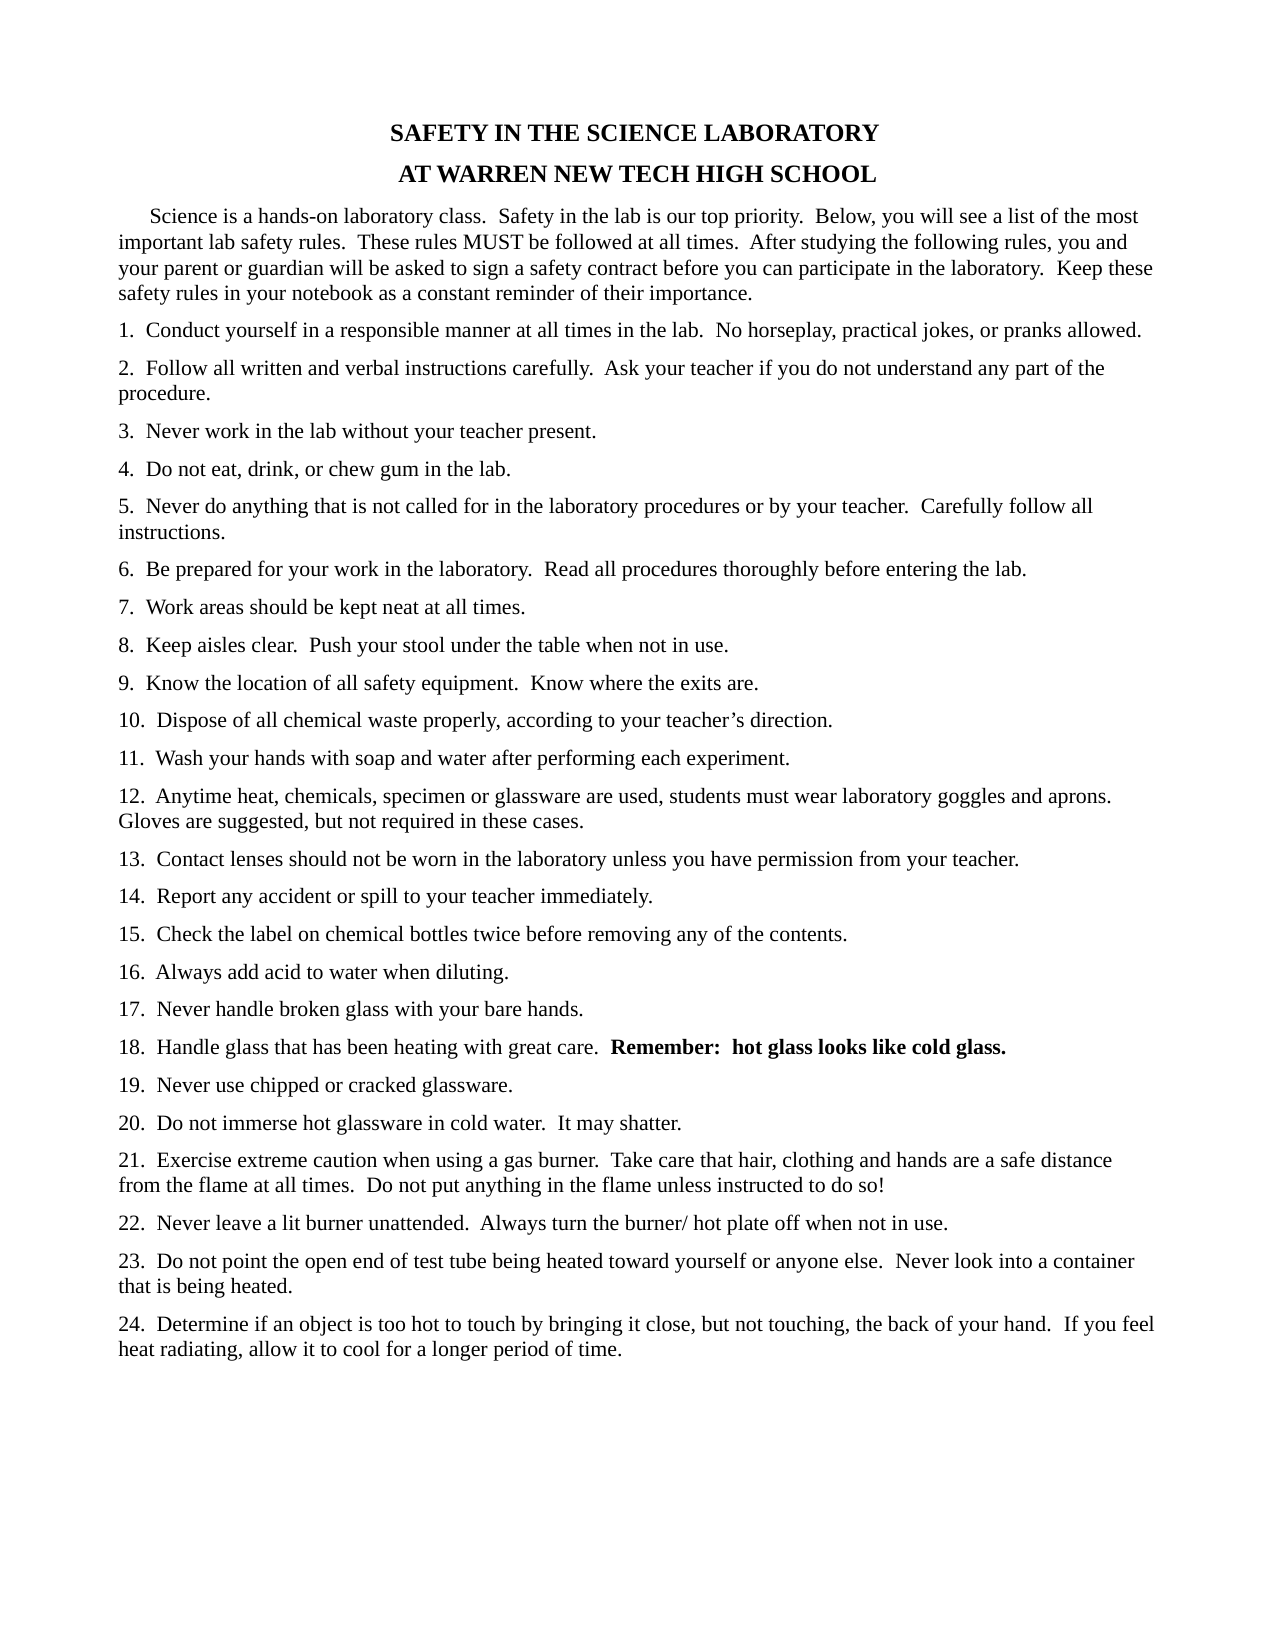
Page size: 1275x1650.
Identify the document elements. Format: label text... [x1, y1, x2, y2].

text 12. Anytime heat, chemicals, specimen or glassware are used, students must wear laboratory goggles and aprons. Gloves are suggested, but not required in these cases. [118, 783, 1157, 833]
text 6. Be prepared for your work in the laboratory. Read all procedures thoroughly before entering the lab. [118, 556, 1157, 582]
text Science is a hands-on laboratory class. Safety in the lab is our top priority. Below, you will see a list of the most important lab safety rules. These rules MUST be followed at all times. After studying the following rules, you and your parent or guardian will be asked to sign a safety contract before you can participate in the laboratory. Keep these safety rules in your notebook as a constant reminder of their importance. [118, 201, 1157, 305]
text 15. Check the label on chemical bottles twice before removing any of the contents. [118, 921, 1157, 946]
text 13. Contact lenses should not be worn in the laboratory unless you have permission from your teacher. [118, 846, 1157, 871]
text 19. Never use chipped or cracked glassware. [118, 1072, 1157, 1097]
text 9. Know the location of all safety equipment. Know where the exits are. [118, 669, 1157, 695]
text AT WARREN NEW TECH HIGH SCHOOL [118, 159, 1157, 188]
text 18. Handle glass that has been heating with great care. Remember: hot glass looks like cold glass. [118, 1034, 1157, 1059]
text 10. Dispose of all chemical waste properly, according to your teacher’s direction. [118, 707, 1157, 732]
text 3. Never work in the lab without your teacher present. [118, 418, 1157, 443]
text 22. Never leave a lit burner unattended. Always turn the burner/ hot plate off when not in use. [118, 1210, 1157, 1235]
text 5. Never do anything that is not called for in the laboratory procedures or by your teacher. Carefully follow all instructions. [118, 493, 1157, 544]
text 23. Do not point the open end of test tube being heated toward yourself or anyone else. Never look into a container that is being heated. [118, 1248, 1157, 1298]
text 24. Determine if an object is too hot to touch by bringing it close, but not touching, the back of your hand. If you feel heat radiating, allow it to cool for a longer period of time. [118, 1311, 1157, 1361]
text 16. Always add acid to water when diluting. [118, 959, 1157, 984]
text 2. Follow all written and verbal instructions carefully. Ask your teacher if you do not understand any part of the procedure. [118, 355, 1157, 406]
text 21. Exercise extreme caution when using a gas burner. Take care that hair, clothing and hands are a safe distance from the flame at all times. Do not put anything in the flame unless instructed to do so! [118, 1147, 1157, 1198]
text 17. Never handle broken glass with your bare hands. [118, 996, 1157, 1022]
text SAFETY IN THE SCIENCE LABORATORY [118, 118, 1157, 147]
text 11. Wash your hands with soap and water after performing each experiment. [118, 745, 1157, 770]
text 14. Report any accident or spill to your teacher immediately. [118, 883, 1157, 908]
text 20. Do not immerse hot glassware in cold water. It may shatter. [118, 1109, 1157, 1135]
text 1. Conduct yourself in a responsible manner at all times in the lab. No horseplay, practical jokes, or pranks allowed. [118, 317, 1157, 343]
text 4. Do not eat, drink, or chew gum in the lab. [118, 456, 1157, 481]
text 7. Work areas should be kept neat at all times. [118, 594, 1157, 619]
text 8. Keep aisles clear. Push your stool under the table when not in use. [118, 632, 1157, 657]
